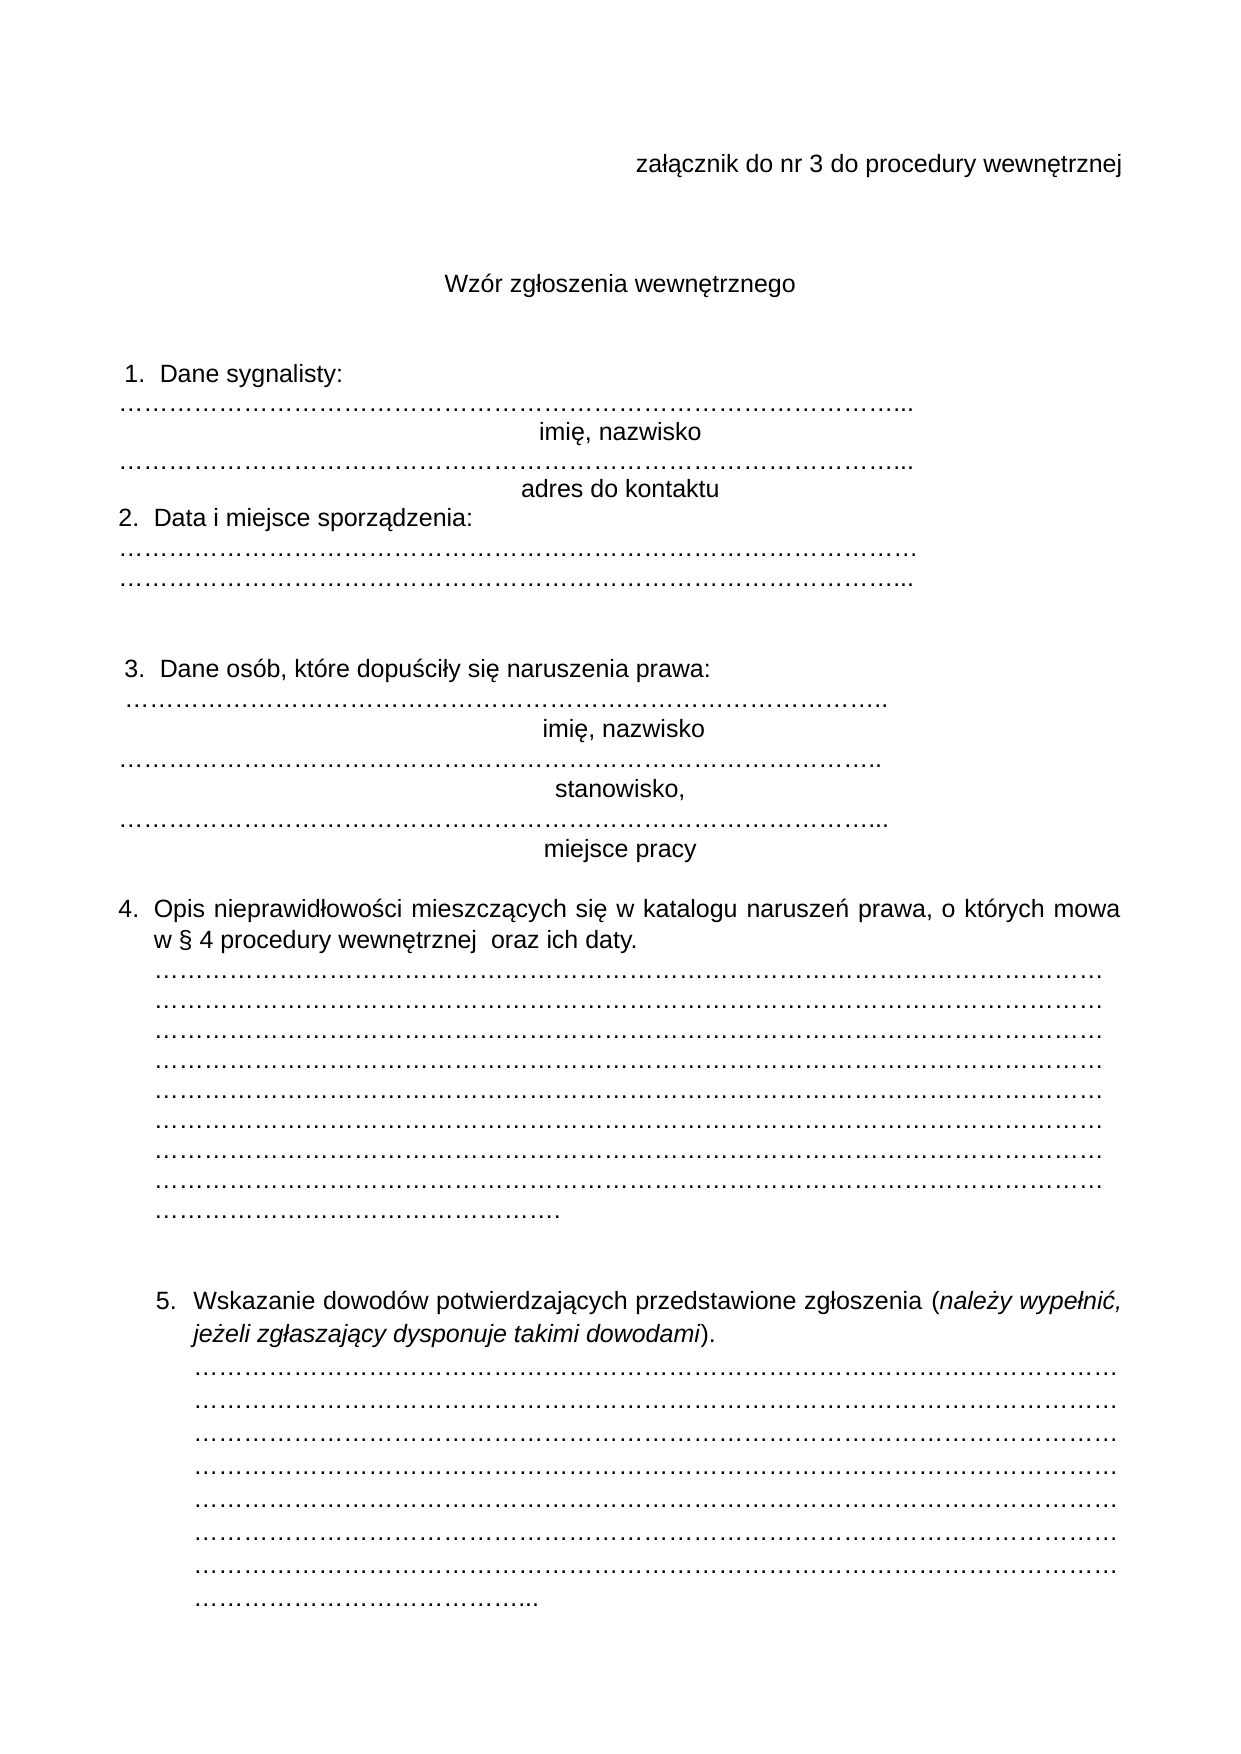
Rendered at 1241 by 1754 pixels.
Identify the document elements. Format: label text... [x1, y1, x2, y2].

text Wzór zgłoszenia wewnętrznego [118, 269, 1122, 298]
list ……………………………………………………………………………………………………………………………………………………………………………………………………………………………………………………………………………………………………………………………………………………………………………………………………………………………………………………………………………………………………………………………………………………………………………………………………………………………………………………………………………………………………………………………………………………………………………………………………………………………………………………………………………………. [118, 955, 1122, 1224]
list Data i miejsce sporządzenia: [118, 503, 1122, 532]
list ……………………………………………………………………………………………………………………………………………………………………………………………………………………………………………………………………………………………………………………………………………………………………………………………………………………………………………………………………………………………………………………………………………………………………………………………………………………………………………………………………………………………………………………………………………………... [156, 1352, 1122, 1612]
list Dane osób, które dopuściły się naruszenia prawa: [124, 654, 1122, 682]
list ………………………………………………………………………………... [118, 804, 1122, 833]
list Opis nieprawidłowości mieszczących się w katalogu naruszeń prawa, o których mowa w § 4 procedury wewnętrznej oraz ich daty. [118, 894, 1122, 953]
text załącznik do nr 3 do procedury wewnętrznej [118, 149, 1122, 177]
list stanowisko, [118, 774, 1122, 803]
list miejsce pracy [118, 834, 1122, 863]
list adres do kontaktu [118, 474, 1122, 503]
list ……………………………………………………………………………….. [118, 744, 1122, 773]
list Dane sygnalisty: [124, 359, 1122, 388]
list Wskazanie dowodów potwierdzających przedstawione zgłoszenia (należy wypełnić, jeżeli zgłaszający dysponuje takimi dowodami). [156, 1286, 1122, 1348]
text …………………………………………………………………………………... [118, 563, 1122, 592]
list imię, nazwisko [118, 714, 1122, 743]
list …………………………………………………………………………………... [118, 388, 1122, 417]
list …………………………………………………………………………………... [118, 446, 1122, 474]
text ……………………………………………………………………………….. [124, 684, 1122, 712]
text …………………………………………………………………………………… [118, 533, 1122, 562]
list imię, nazwisko [118, 417, 1122, 446]
